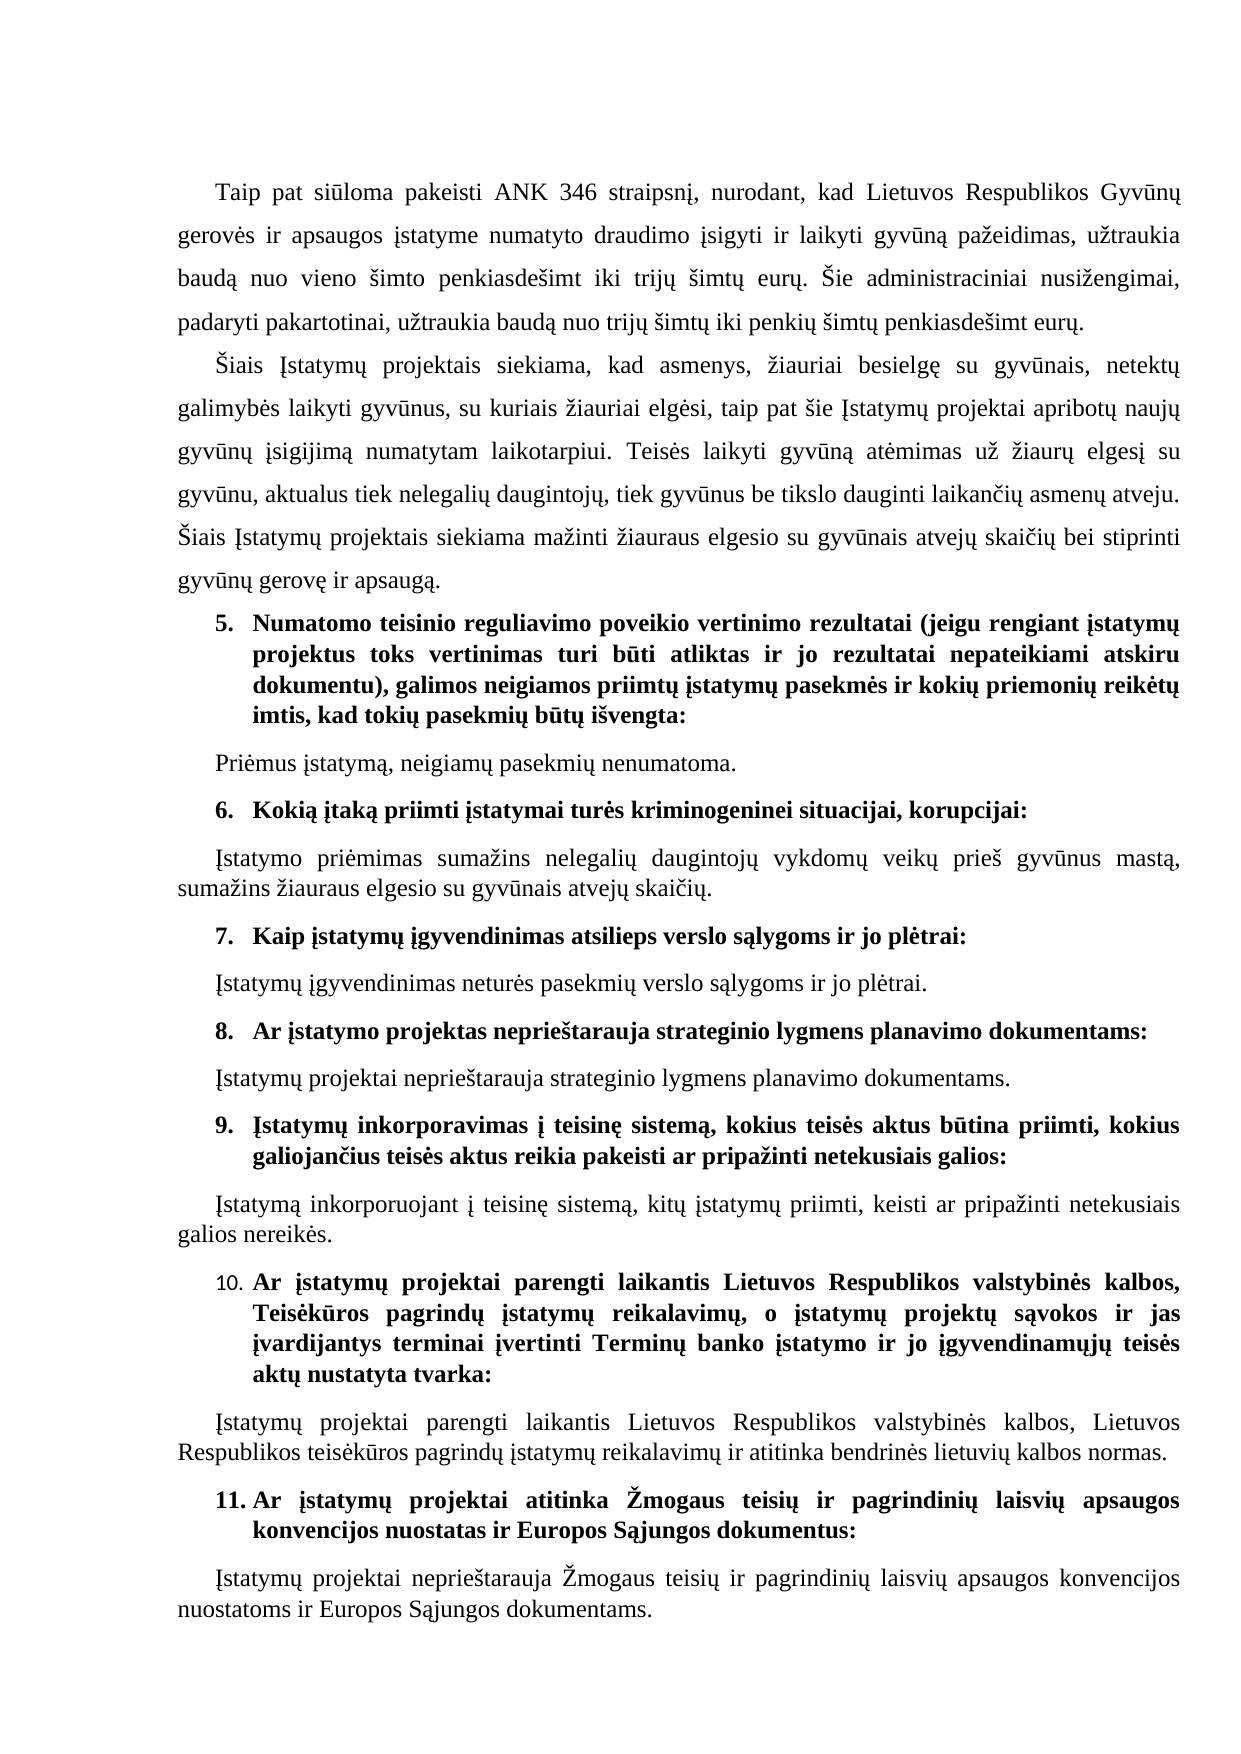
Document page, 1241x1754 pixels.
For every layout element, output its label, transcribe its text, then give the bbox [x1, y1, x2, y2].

list Kokią įtaką priimti įstatymai turės kriminogeninei situacijai, korupcijai: [215, 795, 1181, 824]
text Įstatymų įgyvendinimas neturės pasekmių verslo sąlygoms ir jo plėtrai. [215, 968, 1181, 997]
text Įstatymo priėmimas sumažins nelegalių daugintojų vykdomų veikų prieš gyvūnus mastą, sumažins žiauraus elgesio su gyvūnais atvejų skaičių. [177, 843, 1181, 902]
list Ar įstatymo projektas neprieštarauja strateginio lygmens planavimo dokumentams: [215, 1016, 1181, 1044]
text Įstatymų projektai neprieštarauja Žmogaus teisių ir pagrindinių laisvių apsaugos konvencijos nuostatoms ir Europos Sąjungos dokumentams. [177, 1563, 1181, 1622]
text Įstatymų projektai parengti laikantis Lietuvos Respublikos valstybinės kalbos, Lietuvos Respublikos teisėkūros pagrindų įstatymų reikalavimų ir atitinka bendrinės lietuvių kalbos normas. [177, 1407, 1181, 1466]
text Įstatymų projektai neprieštarauja strateginio lygmens planavimo dokumentams. [177, 1063, 1181, 1092]
list Numatomo teisinio reguliavimo poveikio vertinimo rezultatai (jeigu rengiant įstatymų projektus toks vertinimas turi būti atliktas ir jo rezultatai nepateikiami atskiru dokumentu), galimos neigiamos priimtų įstatymų pasekmės ir kokių priemonių reikėtų imtis, kad tokių pasekmių būtų išvengta: [215, 608, 1181, 729]
list Ar įstatymų projektai parengti laikantis Lietuvos Respublikos valstybinės kalbos, Teisėkūros pagrindų įstatymų reikalavimų, o įstatymų projektų sąvokos ir jas įvardijantys terminai įvertinti Terminų banko įstatymo ir jo įgyvendinamųjų teisės aktų nustatyta tvarka: [215, 1267, 1181, 1388]
list Įstatymų inkorporavimas į teisinę sistemą, kokius teisės aktus būtina priimti, kokius galiojančius teisės aktus reikia pakeisti ar pripažinti netekusiais galios: [215, 1111, 1181, 1170]
text Įstatymą inkorporuojant į teisinę sistemą, kitų įstatymų priimti, keisti ar pripažinti netekusiais galios nereikės. [177, 1189, 1181, 1248]
text Taip pat siūloma pakeisti ANK 346 straipsnį, nurodant, kad Lietuvos Respublikos Gyvūnų gerovės ir apsaugos įstatyme numatyto draudimo įsigyti ir laikyti gyvūną pažeidimas, užtraukia baudą nuo vieno šimto penkiasdešimt iki trijų šimtų eurų. Šie administraciniai nusižengimai, padaryti pakartotinai, užtraukia baudą nuo trijų šimtų iki penkių šimtų penkiasdešimt eurų. [177, 177, 1181, 335]
list Kaip įstatymų įgyvendinimas atsilieps verslo sąlygoms ir jo plėtrai: [215, 921, 1181, 950]
list Ar įstatymų projektai atitinka Žmogaus teisių ir pagrindinių laisvių apsaugos konvencijos nuostatas ir Europos Sąjungos dokumentus: [215, 1485, 1181, 1544]
text Šiais Įstatymų projektais siekiama, kad asmenys, žiauriai besielgę su gyvūnais, netektų galimybės laikyti gyvūnus, su kuriais žiauriai elgėsi, taip pat šie Įstatymų projektai apribotų naujų gyvūnų įsigijimą numatytam laikotarpiui. Teisės laikyti gyvūną atėmimas už žiaurų elgesį su gyvūnu, aktualus tiek nelegalių daugintojų, tiek gyvūnus be tikslo dauginti laikančių asmenų atveju. Šiais Įstatymų projektais siekiama mažinti žiauraus elgesio su gyvūnais atvejų skaičių bei stiprinti gyvūnų gerovę ir apsaugą. [177, 350, 1181, 594]
text Priėmus įstatymą, neigiamų pasekmių nenumatoma. [177, 748, 1181, 777]
